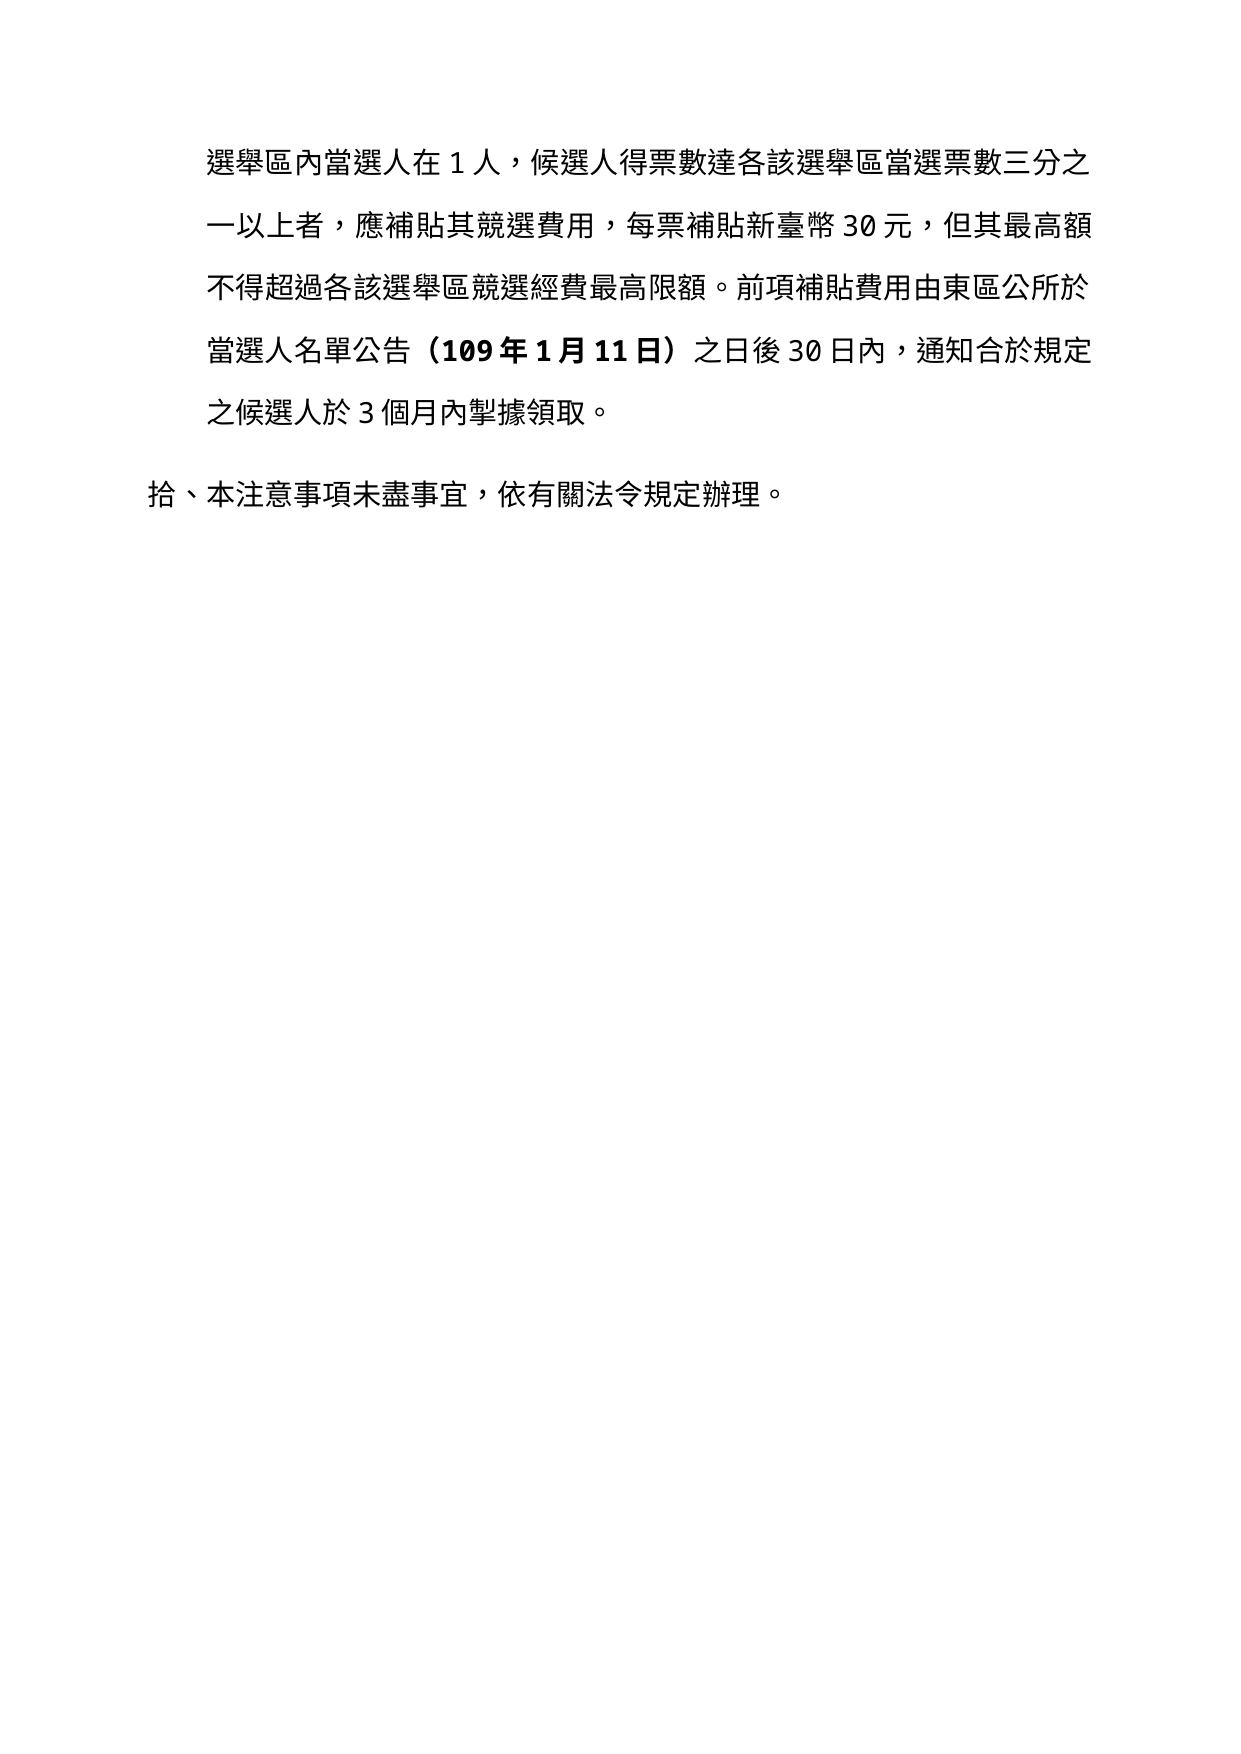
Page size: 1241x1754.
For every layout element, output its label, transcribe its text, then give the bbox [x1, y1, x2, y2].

text 拾、本注意事項未盡事宜，依有關法令規定辦理。 [148, 451, 1092, 513]
text 選舉區內當選人在1人，候選人得票數達各該選舉區當選票數三分之一以上者，應補貼其競選費用，每票補貼新臺幣30元，但其最高額不得超過各該選舉區競選經費最高限額。前項補貼費用由東區公所於當選人名單公告（109年1月11日）之日後30日內，通知合於規定之候選人於3個月內掣據領取。 [206, 119, 1092, 432]
